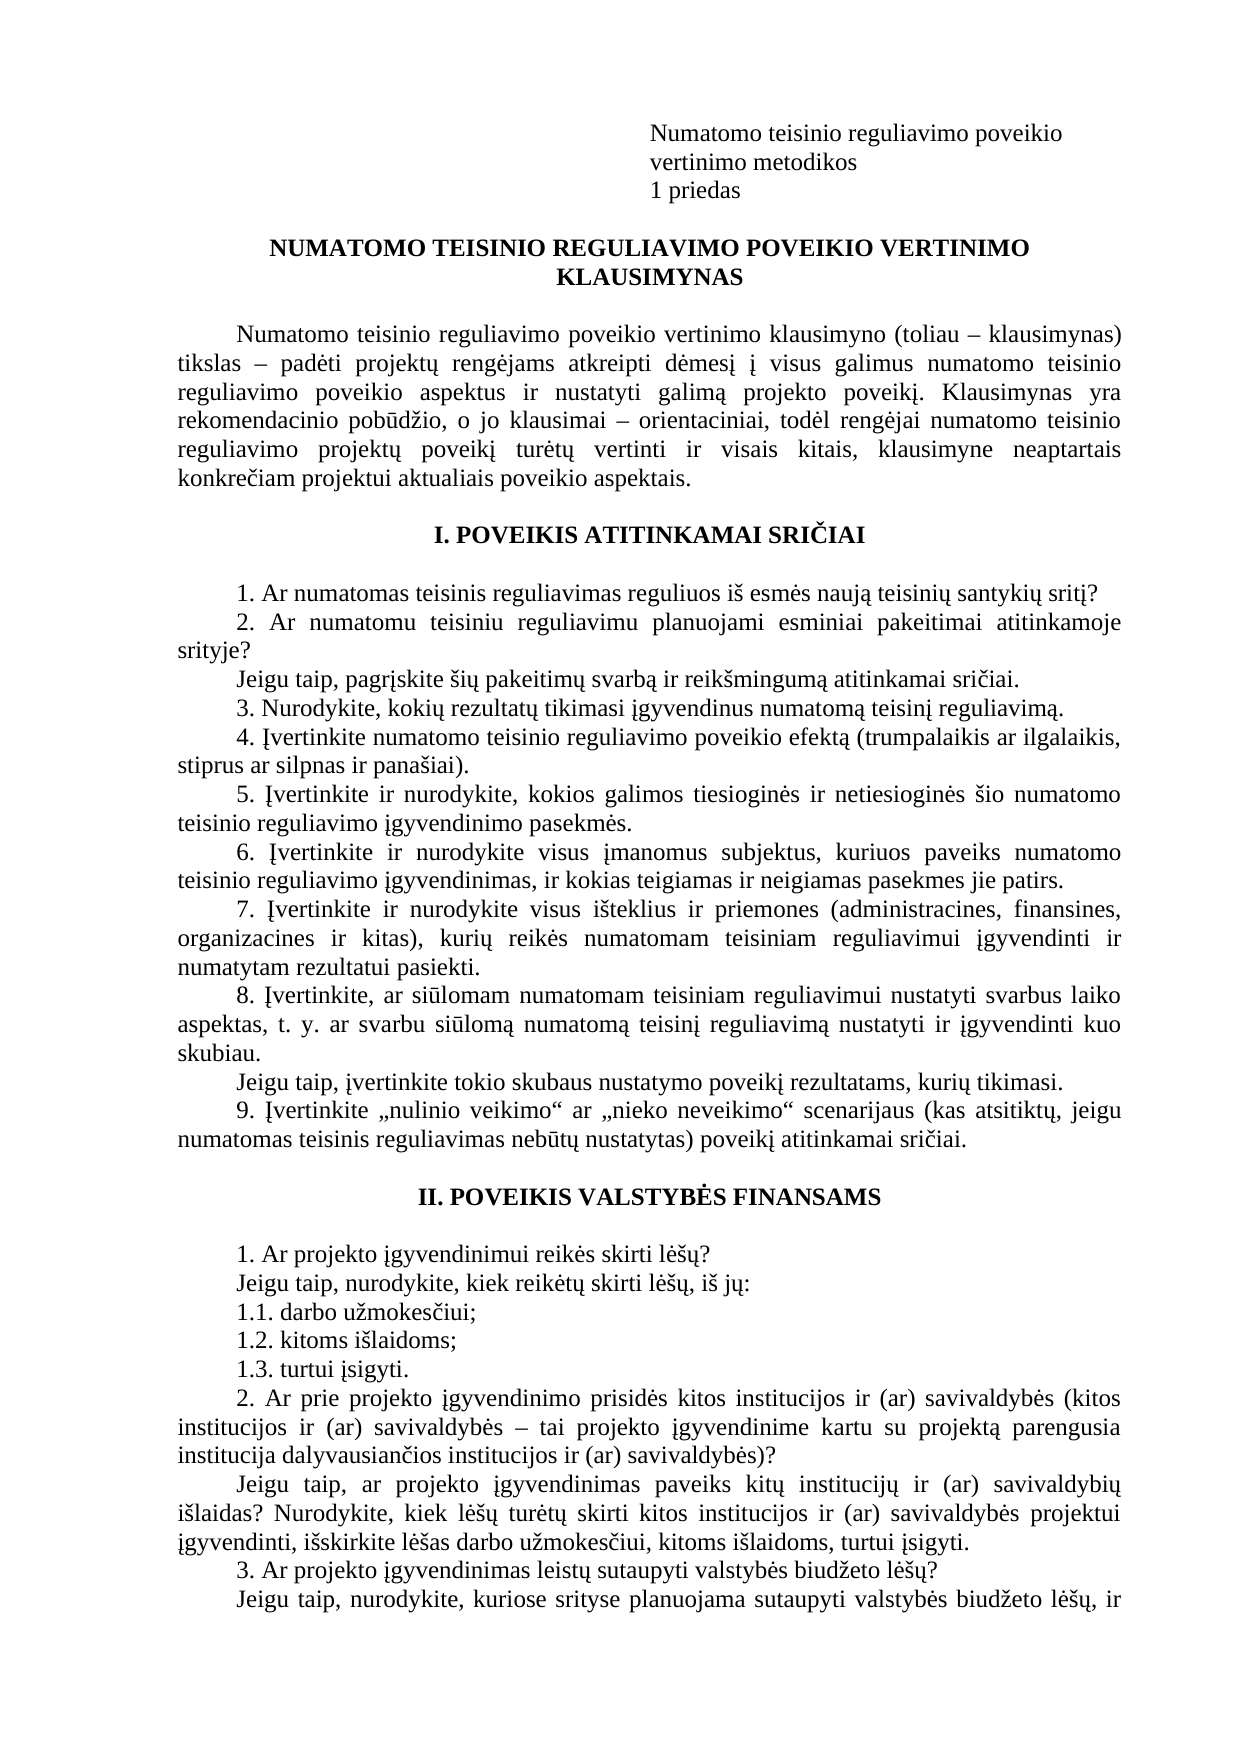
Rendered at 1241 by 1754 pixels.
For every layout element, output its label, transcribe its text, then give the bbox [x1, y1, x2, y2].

text 3. Nurodykite, kokių rezultatų tikimasi įgyvendinus numatomą teisinį reguliavimą. [177, 693, 1122, 722]
text 1. Ar numatomas teisinis reguliavimas reguliuos iš esmės naują teisinių santykių sritį? [177, 578, 1122, 607]
text Jeigu taip, nurodykite, kiek reikėtų skirti lėšų, iš jų: [177, 1268, 1122, 1297]
text Jeigu taip, įvertinkite tokio skubaus nustatymo poveikį rezultatams, kurių tikimasi. [177, 1067, 1122, 1096]
text 5. įvertinkite ir nurodykite, kokios galimos tiesioginės ir netiesioginės šio numatomo teisinio reguliavimo įgyvendinimo pasekmės. [177, 779, 1122, 837]
text 6. įvertinkite ir nurodykite visus įmanomus subjektus, kuriuos paveiks numatomo teisinio reguliavimo įgyvendinimas, ir kokias teigiamas ir neigiamas pasekmes jie patirs. [177, 837, 1122, 894]
text 1. Ar projekto įgyvendinimui reikės skirti lėšų? [177, 1239, 1122, 1268]
text 1.1. darbo užmokesčiui; [177, 1297, 1122, 1326]
text 2. Ar numatomu teisiniu reguliavimu planuojami esminiai pakeitimai atitinkamoje srityje? [177, 607, 1122, 664]
text 9. Įvertinkite „nulinio veikimo“ ar „nieko neveikimo“ scenarijaus (kas atsitiktų, jeigu numatomas teisinis reguliavimas nebūtų nustatytas) poveikį atitinkamai sričiai. [177, 1096, 1122, 1153]
text Jeigu taip, ar projekto įgyvendinimas paveiks kitų institucijų ir (ar) savivaldybių išlaidas? Nurodykite, kiek lėšų turėtų skirti kitos institucijos ir (ar) savivaldybės projektui įgyvendinti, išskirkite lėšas darbo užmokesčiui, kitoms išlaidoms, turtui įsigyti. [177, 1469, 1122, 1556]
text 2. Ar prie projekto įgyvendinimo prisidės kitos institucijos ir (ar) savivaldybės (kitos institucijos ir (ar) savivaldybės – tai projekto įgyvendinime kartu su projektą parengusia institucija dalyvausiančios institucijos ir (ar) savivaldybės)? [177, 1383, 1122, 1469]
text I. Poveikis atitinkamai sričiai [177, 521, 1122, 549]
text 1.3. turtui įsigyti. [177, 1354, 1122, 1383]
text NUMATOMO TEISINIO REGULIAVIMO POVEIKIO VERTINIMO KLAUSIMYNAS [177, 233, 1122, 291]
text 7. įvertinkite ir nurodykite visus išteklius ir priemones (administracines, finansines, organizacines ir kitas), kurių reikės numatomam teisiniam reguliavimui įgyvendinti ir numatytam rezultatui pasiekti. [177, 894, 1122, 981]
text II. Poveikis valstybės finansams [177, 1182, 1122, 1211]
text 3. Ar projekto įgyvendinimas leistų sutaupyti valstybės biudžeto lėšų? [177, 1556, 1122, 1584]
text Numatomo teisinio reguliavimo poveikio vertinimo klausimyno (toliau – klausimynas) tikslas – padėti projektų rengėjams atkreipti dėmesį į visus galimus numatomo teisinio reguliavimo poveikio aspektus ir nustatyti galimą projekto poveikį. Klausimynas yra rekomendacinio pobūdžio, o jo klausimai – orientaciniai, todėl rengėjai numatomo teisinio reguliavimo projektų poveikį turėtų vertinti ir visais kitais, klausimyne neaptartais konkrečiam projektui aktualiais poveikio aspektais. [177, 319, 1122, 492]
text 1 priedas [649, 176, 1122, 204]
text vertinimo metodikos [649, 147, 1122, 176]
text Numatomo teisinio reguliavimo poveikio [649, 118, 1122, 147]
text 4. Įvertinkite numatomo teisinio reguliavimo poveikio efektą (trumpalaikis ar ilgalaikis, stiprus ar silpnas ir panašiai). [177, 722, 1122, 779]
text 1.2. kitoms išlaidoms; [177, 1326, 1122, 1354]
text 8. Įvertinkite, ar siūlomam numatomam teisiniam reguliavimui nustatyti svarbus laiko aspektas, t. y. ar svarbu siūlomą numatomą teisinį reguliavimą nustatyti ir įgyvendinti kuo skubiau. [177, 981, 1122, 1067]
text Jeigu taip, pagrįskite šių pakeitimų svarbą ir reikšmingumą atitinkamai sričiai. [177, 664, 1122, 693]
text Jeigu taip, nurodykite, kuriose srityse planuojama sutaupyti valstybės biudžeto lėšų, ir [177, 1584, 1122, 1613]
